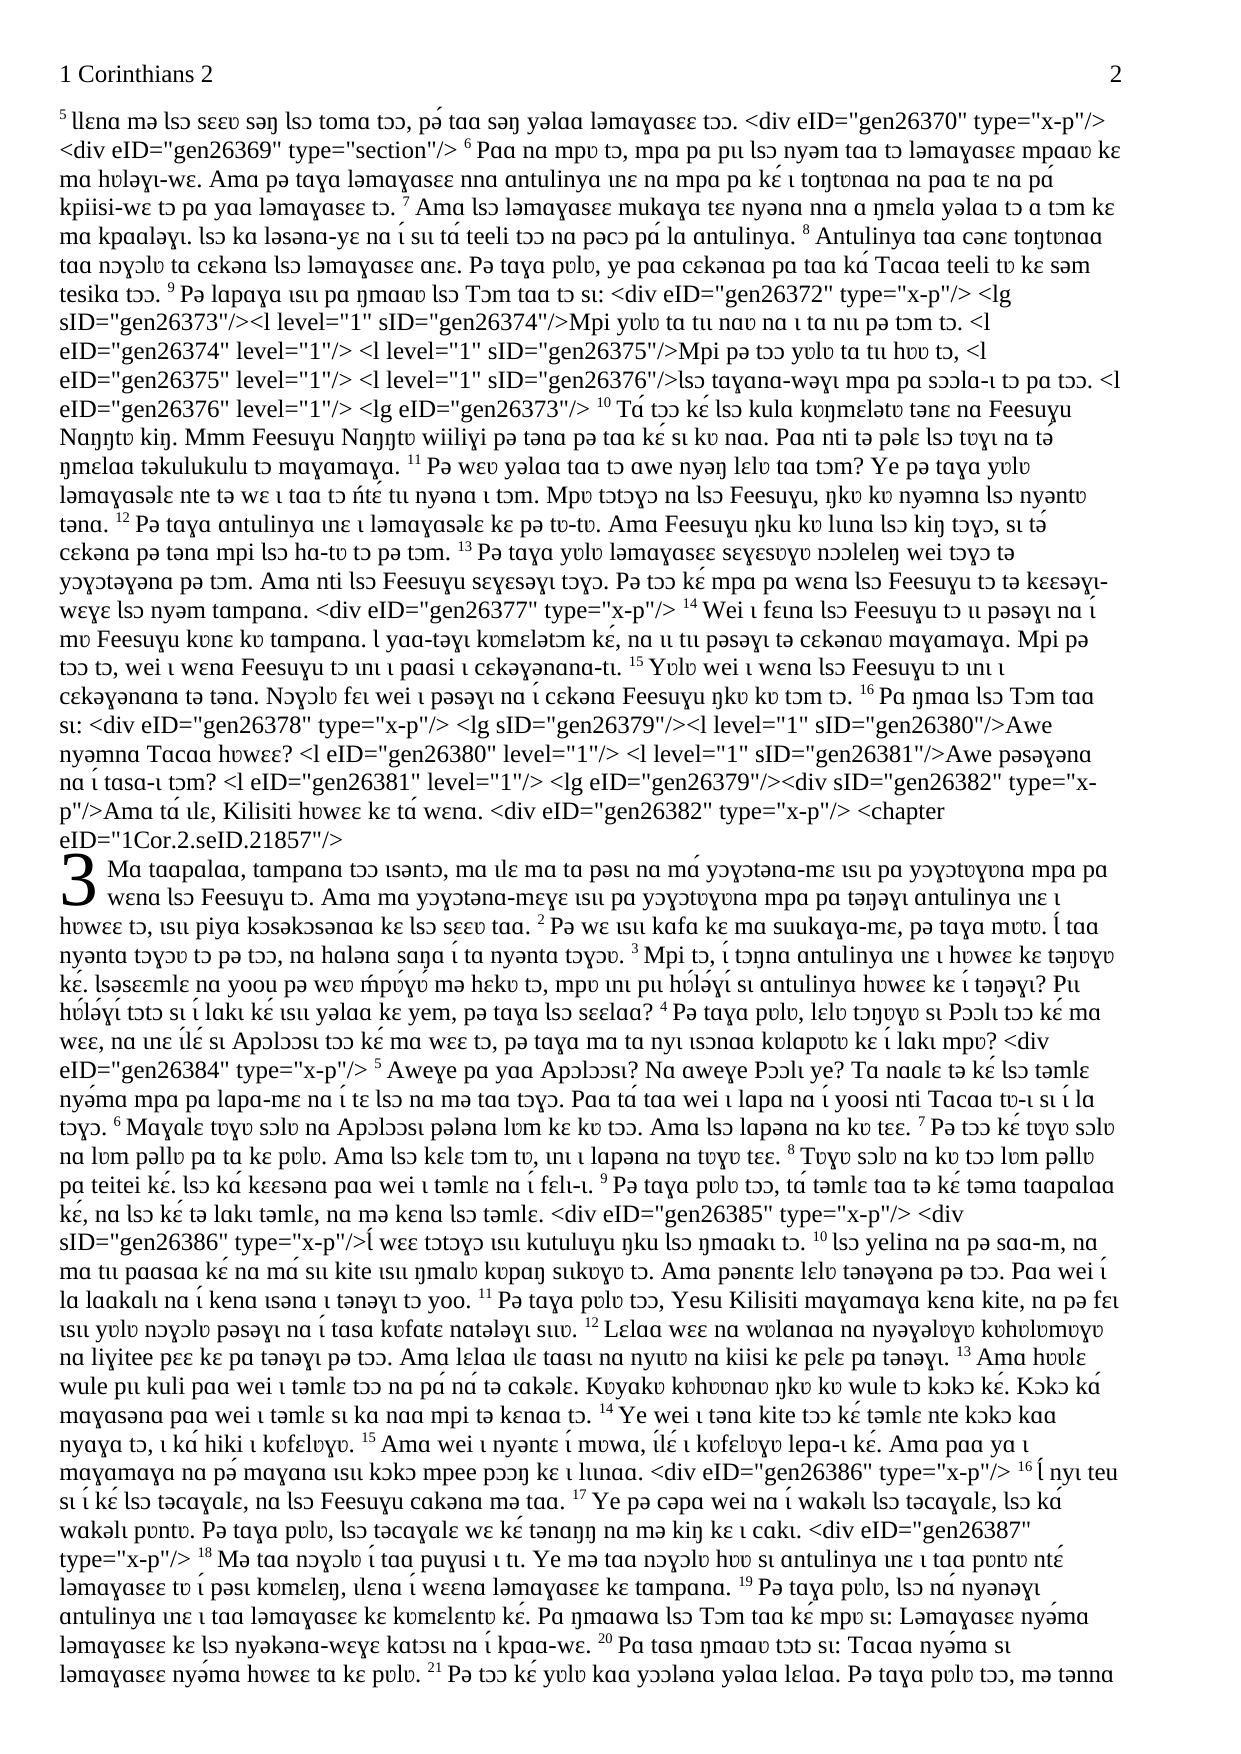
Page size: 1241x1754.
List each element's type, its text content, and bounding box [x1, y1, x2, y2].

text 3Mɑ tɑɑpɑlɑɑ, tɑmpɑnɑ tɔɔ ɩsǝntɔ, mɑ ɩlɛ mɑ tɑ pǝsɩ nɑ mɑ́ yɔɣɔtǝnɑ-mɛ ɩsɩɩ pɑ yɔɣɔtʋɣʋnɑ mpɑ pɑ wɛnɑ Ɩsɔ Feesuɣu tɔ. Amɑ mɑ yɔɣɔtǝnɑ-mɛɣɛ ɩsɩɩ pɑ yɔɣɔtʋɣʋnɑ mpɑ pɑ tǝŋǝɣɩ ɑntulinyɑ ɩnɛ ɩ hʋwɛɛ tɔ, ɩsɩɩ piyɑ kɔsǝkɔsǝnɑɑ kɛ Ɩsɔ sɛɛʋ tɑɑ. 2 Pǝ wɛ ɩsɩɩ kɑfɑ kɛ mɑ suukɑɣɑ-mɛ, pǝ tɑɣɑ mʋtʋ. Ɩ́ tɑɑ nyǝntɑ tɔɣɔʋ tɔ pǝ tɔɔ, nɑ hɑlǝnɑ sɑŋɑ ɩ́ tɑ nyǝntɑ tɔɣɔʋ. 3 Mpi tɔ, ɩ́ tɔŋnɑ ɑntulinyɑ ɩnɛ ɩ hʋwɛɛ kɛ tǝŋʋɣʋ kɛ́. Ɩsǝsɛɛmlɛ nɑ yoou pǝ wɛʋ ḿpʋ́ɣʋ́ mǝ hɛkʋ tɔ, mpʋ ɩnɩ pɩɩ hʋ́lǝ́ɣɩ́ sɩ ɑntulinyɑ hʋwɛɛ kɛ ɩ́ tǝŋǝɣɩ? Pɩɩ hʋ́lǝ́ɣɩ́ tɔtɔ sɩ ɩ́ lɑkɩ kɛ́ ɩsɩɩ yǝlɑɑ kɛ yem, pǝ tɑɣɑ Ɩsɔ sɛɛlɑɑ? 4 Pǝ tɑɣɑ pʋlʋ, lɛlʋ tɔŋʋɣʋ sɩ Pɔɔlɩ tɔɔ kɛ́ mɑ wɛɛ, nɑ ɩnɛ ɩ́lɛ́ sɩ Apɔlɔɔsɩ tɔɔ kɛ́ mɑ wɛɛ tɔ, pǝ tɑɣɑ mɑ tɑ nyɩ ɩsɔnɑɑ kʋlɑpʋtʋ kɛ ɩ́ lɑkɩ mpʋ? <div eID="gen26384" type="x-p"/> 5 Aweɣe pɑ yɑɑ Apɔlɔɔsɩ? Nɑ ɑweɣe Pɔɔlɩ ye? Tɑ nɑɑlɛ tǝ kɛ́ Ɩsɔ tǝmlɛ nyǝ́mɑ mpɑ pɑ lɑpɑ-mɛ nɑ ɩ́ tɛ Ɩsɔ nɑ mǝ tɑɑ tɔɣɔ. Pɑɑ tɑ́ tɑɑ wei ɩ lɑpɑ nɑ ɩ́ yoosi nti Tɑcɑɑ tʋ-ɩ sɩ ɩ́ lɑ tɔɣɔ. 6 Mɑɣɑlɛ tʋɣʋ sɔlʋ nɑ Apɔlɔɔsɩ pǝlǝnɑ lʋm kɛ kʋ tɔɔ. Amɑ Ɩsɔ lɑpǝnɑ nɑ kʋ tɛɛ. 7 Pǝ tɔɔ kɛ́ tʋɣʋ sɔlʋ nɑ lʋm pǝllʋ pɑ tɑ kɛ pʋlʋ. Amɑ Ɩsɔ kɛlɛ tɔm tʋ, ɩnɩ ɩ lɑpǝnɑ nɑ tʋɣʋ tɛɛ. 8 Tʋɣʋ sɔlʋ nɑ kʋ tɔɔ lʋm pǝllʋ pɑ teitei kɛ́. Ɩsɔ kɑ́ kɛɛsǝnɑ pɑɑ wei ɩ tǝmlɛ nɑ ɩ́ fɛlɩ-ɩ. 9 Pǝ tɑɣɑ pʋlʋ tɔɔ, tɑ́ tǝmlɛ tɑɑ tǝ kɛ́ tǝmɑ tɑɑpɑlɑɑ kɛ́, nɑ Ɩsɔ kɛ́ tǝ lɑkɩ tǝmlɛ, nɑ mǝ kɛnɑ Ɩsɔ tǝmlɛ. <div eID="gen26385" type="x-p"/> <div sID="gen26386" type="x-p"/>Ɩ́ wɛɛ tɔtɔɣɔ ɩsɩɩ kutuluɣu ŋku Ɩsɔ ŋmɑɑkɩ tɔ. 10 Ɩsɔ yelinɑ nɑ pǝ sɑɑ-m, nɑ mɑ tɩɩ pɑɑsɑɑ kɛ́ nɑ mɑ́ sɩɩ kite ɩsɩɩ ŋmɑlʋ kʋpɑŋ sɩɩkʋɣʋ tɔ. Amɑ pǝnɛntɛ lɛlʋ tǝnǝɣǝnɑ pǝ tɔɔ. Pɑɑ wei ɩ́ lɑ lɑɑkɑlɩ nɑ ɩ́ kenɑ ɩsǝnɑ ɩ tǝnǝɣɩ tɔ yoo. 11 Pǝ tɑɣɑ pʋlʋ tɔɔ, Yesu Kilisiti mɑɣɑmɑɣɑ kɛnɑ kite, nɑ pǝ fɛɩ ɩsɩɩ yʋlʋ nɔɣɔlʋ pǝsǝɣɩ nɑ ɩ́ tɑsɑ kʋfɑtɛ nɑtǝlǝɣɩ sɩɩʋ. 12 Lɛlɑɑ wɛɛ nɑ wʋlɑnɑɑ nɑ nyǝɣǝlʋɣʋ kʋhʋlʋmʋɣʋ nɑ liɣitee pɛɛ kɛ pɑ tǝnǝɣɩ pǝ tɔɔ. Amɑ lɛlɑɑ ɩlɛ tɑɑsɩ nɑ nyɩɩtʋ nɑ kiisi kɛ pɛlɛ pɑ tǝnǝɣɩ. 13 Amɑ hʋʋlɛ wule pɩɩ kuli pɑɑ wei ɩ tǝmlɛ tɔɔ nɑ pɑ́ nɑ́ tǝ cɑkǝlɛ. Kʋyɑkʋ kʋhʋʋnɑʋ ŋkʋ kʋ wule tɔ kɔkɔ kɛ́. Kɔkɔ kɑ́ mɑɣɑsǝnɑ pɑɑ wei ɩ tǝmlɛ sɩ kɑ nɑɑ mpi tǝ kɛnɑɑ tɔ. 14 Ye wei ɩ tǝnɑ kite tɔɔ kɛ́ tǝmlɛ nte kɔkɔ kɑɑ nyɑɣɑ tɔ, ɩ kɑ́ hiki ɩ kʋfɛlʋɣʋ. 15 Amɑ wei ɩ nyǝntɛ ɩ́ mʋwɑ, ɩ́lɛ́ ɩ kʋfɛlʋɣʋ lepɑ-ɩ kɛ́. Amɑ pɑɑ yɑ ɩ mɑɣɑmɑɣɑ nɑ pǝ́ mɑɣɑnɑ ɩsɩɩ kɔkɔ mpee pɔɔŋ kɛ ɩ lɩɩnɑɑ. <div eID="gen26386" type="x-p"/> 16 Ɩ́ nyɩ teu sɩ ɩ́ kɛ́ Ɩsɔ tǝcɑɣɑlɛ, nɑ Ɩsɔ Feesuɣu cɑkǝnɑ mǝ tɑɑ. 17 Ye pǝ cǝpɑ wei nɑ ɩ́ wɑkǝlɩ Ɩsɔ tǝcɑɣɑlɛ, Ɩsɔ kɑ́ wɑkǝlɩ pʋntʋ. Pǝ tɑɣɑ pʋlʋ, Ɩsɔ tǝcɑɣɑlɛ wɛ kɛ́ tǝnɑŋŋ nɑ mǝ kiŋ kɛ ɩ cɑkɩ. <div eID="gen26387" type="x-p"/> 18 Mǝ tɑɑ nɔɣɔlʋ ɩ́ tɑɑ puɣusi ɩ tɩ. Ye mǝ tɑɑ nɔɣɔlʋ hʋʋ sɩ ɑntulinyɑ ɩnɛ ɩ tɑɑ pʋntʋ ntɛ́ lǝmɑɣɑsɛɛ tʋ ɩ́ pǝsɩ kʋmɛlɛŋ, ɩlɛnɑ ɩ́ wɛɛnɑ lǝmɑɣɑsɛɛ kɛ tɑmpɑnɑ. 19 Pǝ tɑɣɑ pʋlʋ, Ɩsɔ nɑ́ nyǝnǝɣɩ ɑntulinyɑ ɩnɛ ɩ tɑɑ lǝmɑɣɑsɛɛ kɛ kʋmɛlɛntʋ kɛ́. Pɑ ŋmɑɑwɑ Ɩsɔ Tɔm tɑɑ kɛ́ mpʋ sɩ: Lǝmɑɣɑsɛɛ nyǝ́mɑ lǝmɑɣɑsɛɛ kɛ Ɩsɔ nyǝkǝnɑ-wɛɣɛ kɑtɔsɩ nɑ ɩ́ kpɑɑ-wɛ. 20 Pɑ tɑsɑ ŋmɑɑʋ tɔtɔ sɩ: Tɑcɑɑ nyǝ́mɑ sɩ lǝmɑɣɑsɛɛ nyǝ́mɑ hʋwɛɛ tɑ kɛ pʋlʋ. 21 Pǝ tɔɔ kɛ́ yʋlʋ kɑɑ yɔɔlǝnɑ yǝlɑɑ lɛlɑɑ. Pǝ tɑɣɑ pʋlʋ tɔɔ, mǝ tǝnnɑ [59, 854, 1122, 1687]
text 2Mɑ tɑɑpɑlɑɑ, wɑɑtʋ wei mɑ kɔmɑ mǝ tɛ sɩ mɑ heeliɣi-mɛɣɛ Ɩsɔ tɑmpɑnɑ nnɑ ɑ ŋmɛlɑɑ tɔ ɑ tɔm tɔ, pǝ tɑɣɑ nɔɔleleŋ wɑwɑwɑ nɩɩlɩ, yɑɑ nyǝmtʋ nɑtǝlǝɣɩ mɑ lɑpǝnɑɑ. 2 Mɑ cɑɣɑlɛ tǝnɑɣɑ mǝ kiŋ mɑ tɑ cɑɑ sɩ mɑ́ lɑ nɑtǝlǝɣɩ mǝ hɛkʋ kɛ yem nɑ pǝ́ tɑ́ kɛ́ Yesu Kilisiti tɔm. Ɩsɩɩ pɑ kɑmɑ-ɩ sǝm tesikɑ tɔɔ tɔ pǝ tɔm mɑɣɑmɑɣɑ kɛ mɑ siɣisinɑɑ. 3 Pǝ tɔɔ kɛ́ mɑ poluɣu mǝ tɛ tɔ ɩcɑntʋ tɑɑ kɛ́, nɑ mɑ selɑɣɑnɑ sɔɣɔntʋ kɛ́. 4 Pǝ tɑɣɑ yʋlʋ lǝmɑɣɑsɛɛ yekuɣu nɑ pɑ́ yɔɣɔtǝɣɩ tɔmnɑɑ nɑ cɑŋǝm kɛ ɩsǝnɑ mpi tɔɣɔ mɑ sɛɣɛsǝnɑ mɑ sɛɣɛsǝŋ nɑ mɑ́ lɑnɑ mɑ wɑɑsʋ. Amɑ Ɩsɔ Feesuɣu tomɑ kɛ mɑ lɑpǝnɑɑ, nɑ ɑ nɑɑ mpʋ tǝkeelee. 5 Ɩlɛnɑ mǝ Ɩsɔ sɛɛʋ sǝŋ Ɩsɔ tomɑ tɔɔ, pǝ́ tɑɑ sǝŋ yǝlɑɑ lǝmɑɣɑsɛɛ tɔɔ. <div eID="gen26370" type="x-p"/> <div eID="gen26369" type="section"/> 6 Pɑɑ nɑ mpʋ tɔ, mpɑ pɑ pɩɩ Ɩsɔ nyǝm tɑɑ tɔ lǝmɑɣɑsɛɛ mpɑɑʋ kɛ mɑ hʋlǝɣɩ-wɛ. Amɑ pǝ tɑɣɑ lǝmɑɣɑsɛɛ nnɑ ɑntulinyɑ ɩnɛ nɑ mpɑ pɑ kɛ́ ɩ toŋtʋnɑɑ nɑ pɑɑ tɛ nɑ pɑ́ kpiisi-wɛ tɔ pɑ yɑɑ lǝmɑɣɑsɛɛ tɔ. 7 Amɑ Ɩsɔ lǝmɑɣɑsɛɛ mukɑɣɑ tɛɛ nyǝnɑ nnɑ ɑ ŋmɛlɑ yǝlɑɑ tɔ ɑ tɔm kɛ mɑ kpɑɑlǝɣɩ. Ɩsɔ kɑ lǝsǝnɑ-yɛ nɑ ɩ́ sɩɩ tɑ́ teeli tɔɔ nɑ pǝcɔ pɑ́ lɑ ɑntulinyɑ. 8 Antulinyɑ tɑɑ cǝnɛ toŋtʋnɑɑ tɑɑ nɔɣɔlʋ tɑ cɛkǝnɑ Ɩsɔ lǝmɑɣɑsɛɛ ɑnɛ. Pǝ tɑɣɑ pʋlʋ, ye pɑɑ cɛkǝnɑɑ pɑ tɑɑ kɑ́ Tɑcɑɑ teeli tʋ kɛ sǝm tesikɑ tɔɔ. 9 Pǝ lɑpɑɣɑ ɩsɩɩ pɑ ŋmɑɑʋ Ɩsɔ Tɔm tɑɑ tɔ sɩ: <div eID="gen26372" type="x-p"/> <lg sID="gen26373"/><l level="1" sID="gen26374"/>Mpi yʋlʋ tɑ tɩɩ nɑʋ nɑ ɩ tɑ nɩɩ pǝ tɔm tɔ. <l eID="gen26374" level="1"/> <l level="1" sID="gen26375"/>Mpi pǝ tɔɔ yʋlʋ tɑ tɩɩ hʋʋ tɔ, <l eID="gen26375" level="1"/> <l level="1" sID="gen26376"/>Ɩsɔ tɑɣɑnɑ-wǝɣɩ mpɑ pɑ sɔɔlɑ-ɩ tɔ pɑ tɔɔ. <l eID="gen26376" level="1"/> <lg eID="gen26373"/> 10 Tɑ́ tɔɔ kɛ́ Ɩsɔ kulɑ kʋŋmɛlǝtʋ tǝnɛ nɑ Feesuɣu Nɑŋŋtʋ kiŋ. Mmm Feesuɣu Nɑŋŋtʋ wiiliɣi pǝ tǝnɑ pǝ tɑɑ kɛ́ sɩ kʋ nɑɑ. Pɑɑ nti tǝ pǝlɛ Ɩsɔ tʋɣɩ nɑ tǝ́ ŋmɛlɑɑ tǝkulukulu tɔ mɑɣɑmɑɣɑ. 11 Pǝ wɛʋ yǝlɑɑ tɑɑ tɔ ɑwe nyǝŋ lɛlʋ tɑɑ tɔm? Ye pǝ tɑɣɑ yʋlʋ lǝmɑɣɑsǝlɛ nte tǝ wɛ ɩ tɑɑ tɔ ńtɛ́ tɩɩ nyǝnɑ ɩ tɔm. Mpʋ tɔtɔɣɔ nɑ Ɩsɔ Feesuɣu, ŋkʋ kʋ nyǝmnɑ Ɩsɔ nyǝntʋ tǝnɑ. 12 Pǝ tɑɣɑ ɑntulinyɑ ɩnɛ ɩ lǝmɑɣɑsǝlɛ kɛ pǝ tʋ-tʋ. Amɑ Feesuɣu ŋku kʋ lɩɩnɑ Ɩsɔ kiŋ tɔɣɔ, sɩ tǝ́ cɛkǝnɑ pǝ tǝnɑ mpi Ɩsɔ hɑ-tʋ tɔ pǝ tɔm. 13 Pǝ tɑɣɑ yʋlʋ lǝmɑɣɑsɛɛ sɛɣɛsʋɣʋ nɔɔleleŋ wei tɔɣɔ tǝ yɔɣɔtǝɣǝnɑ pǝ tɔm. Amɑ nti Ɩsɔ Feesuɣu sɛɣɛsǝɣɩ tɔɣɔ. Pǝ tɔɔ kɛ́ mpɑ pɑ wɛnɑ Ɩsɔ Feesuɣu tɔ tǝ kɛɛsǝɣɩ-wɛɣɛ Ɩsɔ nyǝm tɑmpɑnɑ. <div eID="gen26377" type="x-p"/> 14 Wei ɩ fɛɩnɑ Ɩsɔ Feesuɣu tɔ ɩɩ pǝsǝɣɩ nɑ ɩ́ mʋ Feesuɣu kʋnɛ kʋ tɑmpɑnɑ. Ɩ yɑɑ-tǝɣɩ kʋmɛlǝtɔm kɛ́, nɑ ɩɩ tɩɩ pǝsǝɣɩ tǝ cɛkǝnɑʋ mɑɣɑmɑɣɑ. Mpi pǝ tɔɔ tɔ, wei ɩ wɛnɑ Feesuɣu tɔ ɩnɩ ɩ pɑɑsi ɩ cɛkǝɣǝnɑnɑ-tɩ. 15 Yʋlʋ wei ɩ wɛnɑ Ɩsɔ Feesuɣu tɔ ɩnɩ ɩ cɛkǝɣǝnɑnɑ tǝ tǝnɑ. Nɔɣɔlʋ fɛɩ wei ɩ pǝsǝɣɩ nɑ ɩ́ cɛkǝnɑ Feesuɣu ŋkʋ kʋ tɔm tɔ. 16 Pɑ ŋmɑɑ Ɩsɔ Tɔm tɑɑ sɩ: <div eID="gen26378" type="x-p"/> <lg sID="gen26379"/><l level="1" sID="gen26380"/>Awe nyǝmnɑ Tɑcɑɑ hʋwɛɛ? <l eID="gen26380" level="1"/> <l level="1" sID="gen26381"/>Awe pǝsǝɣǝnɑ nɑ ɩ́ tɑsɑ-ɩ tɔm? <l eID="gen26381" level="1"/> <lg eID="gen26379"/><div sID="gen26382" type="x-p"/>Amɑ tɑ́ ɩlɛ, Kilisiti hʋwɛɛ kɛ tɑ́ wɛnɑ. <div eID="gen26382" type="x-p"/> <chapter eID="1Cor.2.seID.21857"/> [59, 106, 1122, 854]
